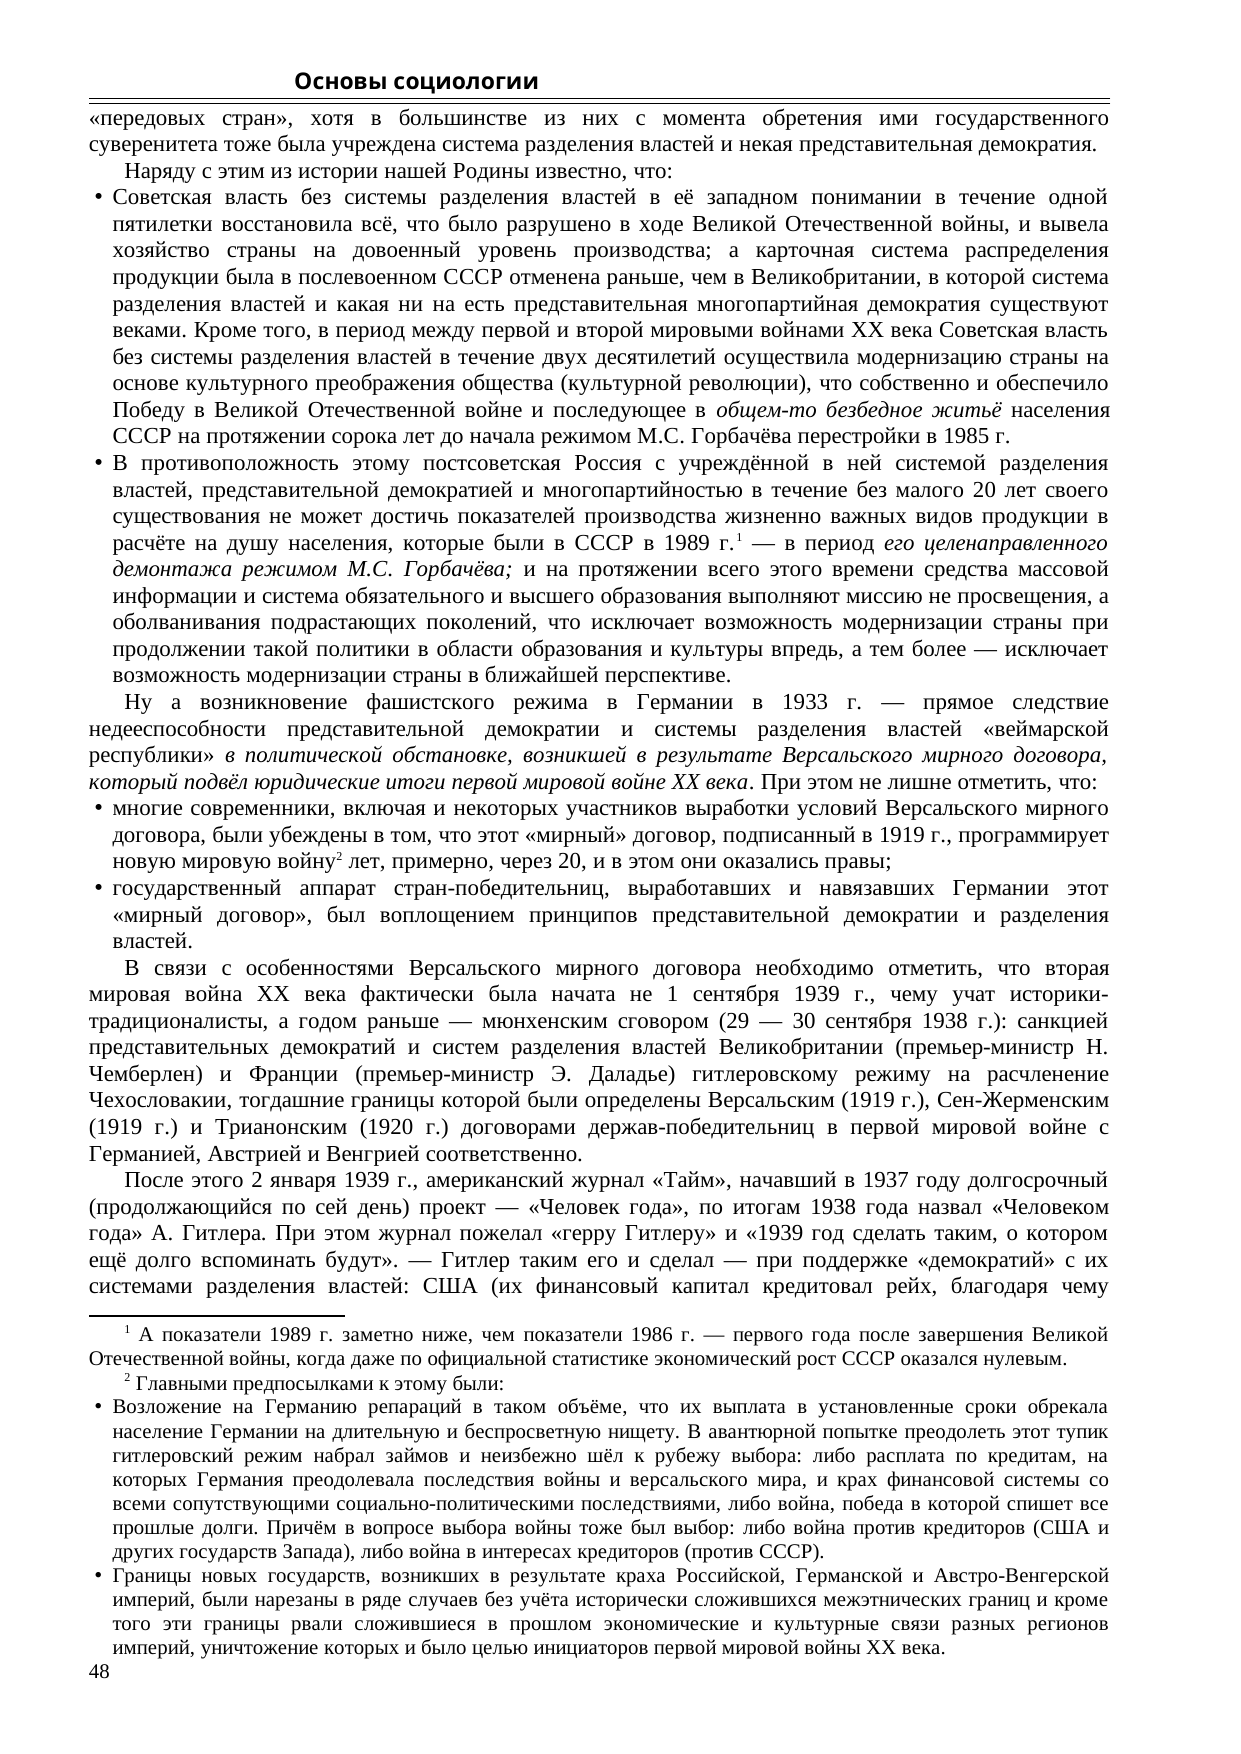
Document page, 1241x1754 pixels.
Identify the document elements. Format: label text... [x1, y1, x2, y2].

list Границы новых государств, возникших в результате краха Российской, Германской и Австро-Венгерской империй, были нарезаны в ряде случаев без учёта исторически сложившихся межэтнических границ и кроме того эти границы рвали сложившиеся в прошлом экономические и культурные связи разных регионов империй, уничтожение которых и было целью инициаторов первой мировой войны ХХ века. [94, 1563, 1110, 1659]
text После этого 2 января 1939 г., американский журнал «Тайм», начавший в 1937 году долгосрочный (продолжающийся по сей день) проект — «Человек года», по итогам 1938 года назвал «Человеком года» А. Гитлера. При этом журнал пожелал «герру Гитлеру» и «1939 год сделать таким, о котором ещё долго вспоминать будут». — Гитлер таким его и сделал — при поддержке «демократий» с их системами разделения властей: США (их финансовый капитал кредитовал рейх, благодаря чему [89, 1166, 1110, 1299]
list А показатели 1989 г. заметно ниже, чем показатели 1986 г. — первого года после завершения Великой Отечественной войны, когда даже по официальной статистике экономический рост СССР оказался нулевым. [89, 1322, 1110, 1370]
text Наряду с этим из истории нашей Родины известно, что: [89, 157, 1110, 183]
text В связи с особенностями Версальского мирного договора необходимо отметить, что вторая мировая война ХХ века фактически была начата не 1 сентября 1939 г., чему учат историки-традиционалисты, а годом раньше — мюнхенским сговором (29 — 30 сентября 1938 г.): санкцией представительных демократий и систем разделения властей Великобритании (премьер-министр Н. Чемберлен) и Франции (премьер-министр Э. Даладье) гитлеровскому режиму на расчленение Чехословакии, тогдашние границы которой были определены Версальским (1919 г.), Сен-Жерменским (1919 г.) и Трианонским (1920 г.) договорами держав-победительниц в первой мировой войне с Германией, Австрией и Венгрией соответственно. [89, 953, 1110, 1166]
list Главными предпосылками к этому были: [89, 1370, 1110, 1394]
list В противоположность этому постсоветская Россия с учреждённой в ней системой разделения властей, представительной демократией и многопартийностью в течение без малого 20 лет своего существования не может достичь показателей производства жизненно важных видов продукции в расчёте на душу населения, которые были в СССР в 1989 г. — в период его целенаправленного демонтажа режимом М.С. Горбачёва; и на протяжении всего этого времени средства массовой информации и система обязательного и высшего образования выполняют миссию не просвещения, а оболванивания подрастающих поколений, что исключает возможность модернизации страны при продолжении такой политики в области образования и культуры впредь, а тем более — исключает возможность модернизации страны в ближайшей перспективе. [94, 449, 1110, 688]
text «передовых стран», хотя в большинстве из них с момента обретения ими государственного суверенитета тоже была учреждена система разделения властей и некая представительная демократия. [89, 104, 1110, 157]
list многие современники, включая и некоторых участников выработки условий Версальского мирного договора, были убеждены в том, что этот «мирный» договор, подписанный в 1919 г., программирует новую мировую войну лет, примерно, через 20, и в этом они оказались правы; [94, 794, 1110, 874]
list Советская власть без системы разделения властей в её западном понимании в течение одной пятилетки восстановила всё, что было разрушено в ходе Великой Отечественной войны, и вывела хозяйство страны на довоенный уровень производства; а карточная система распределения продукции была в послевоенном СССР отменена раньше, чем в Великобритании, в которой система разделения властей и какая ни на есть представительная многопартийная демократия существуют веками. Кроме того, в период между первой и второй мировыми войнами ХХ века Советская власть без системы разделения властей в течение двух десятилетий осуществила модернизацию страны на основе культурного преображения общества (культурной революции), что собственно и обеспечило Победу в Великой Отечественной войне и последующее в общем-то безбедное житьё населения СССР на протяжении сорока лет до начала режимом М.С. Горбачёва перестройки в 1985 г. [94, 183, 1110, 449]
list государственный аппарат стран-победительниц, выработавших и навязавших Германии этот «мирный договор», был воплощением принципов представительной демократии и разделения властей. [94, 874, 1110, 953]
text Ну а возникновение фашистского режима в Германии в 1933 г. — прямое следствие недееспособности представительной демократии и системы разделения властей «веймарской республики» в политической обстановке, возникшей в результате Версальского мирного договора, который подвёл юридические итоги первой мировой войне ХХ века. При этом не лишне отметить, что: [89, 688, 1110, 794]
list Возложение на Германию репараций в таком объёме, что их выплата в установленные сроки обрекала население Германии на длительную и беспросветную нищету. В авантюрной попытке преодолеть этот тупик гитлеровский режим набрал займов и неизбежно шёл к рубежу выбора: либо расплата по кредитам, на которых Германия преодолевала последствия войны и версальского мира, и крах финансовой системы со всеми сопутствующими социально-политическими последствиями, либо война, победа в которой спишет все прошлые долги. Причём в вопросе выбора войны тоже был выбор: либо война против кредиторов (США и других государств Запада), либо война в интересах кредиторов (против СССР). [94, 1394, 1110, 1563]
